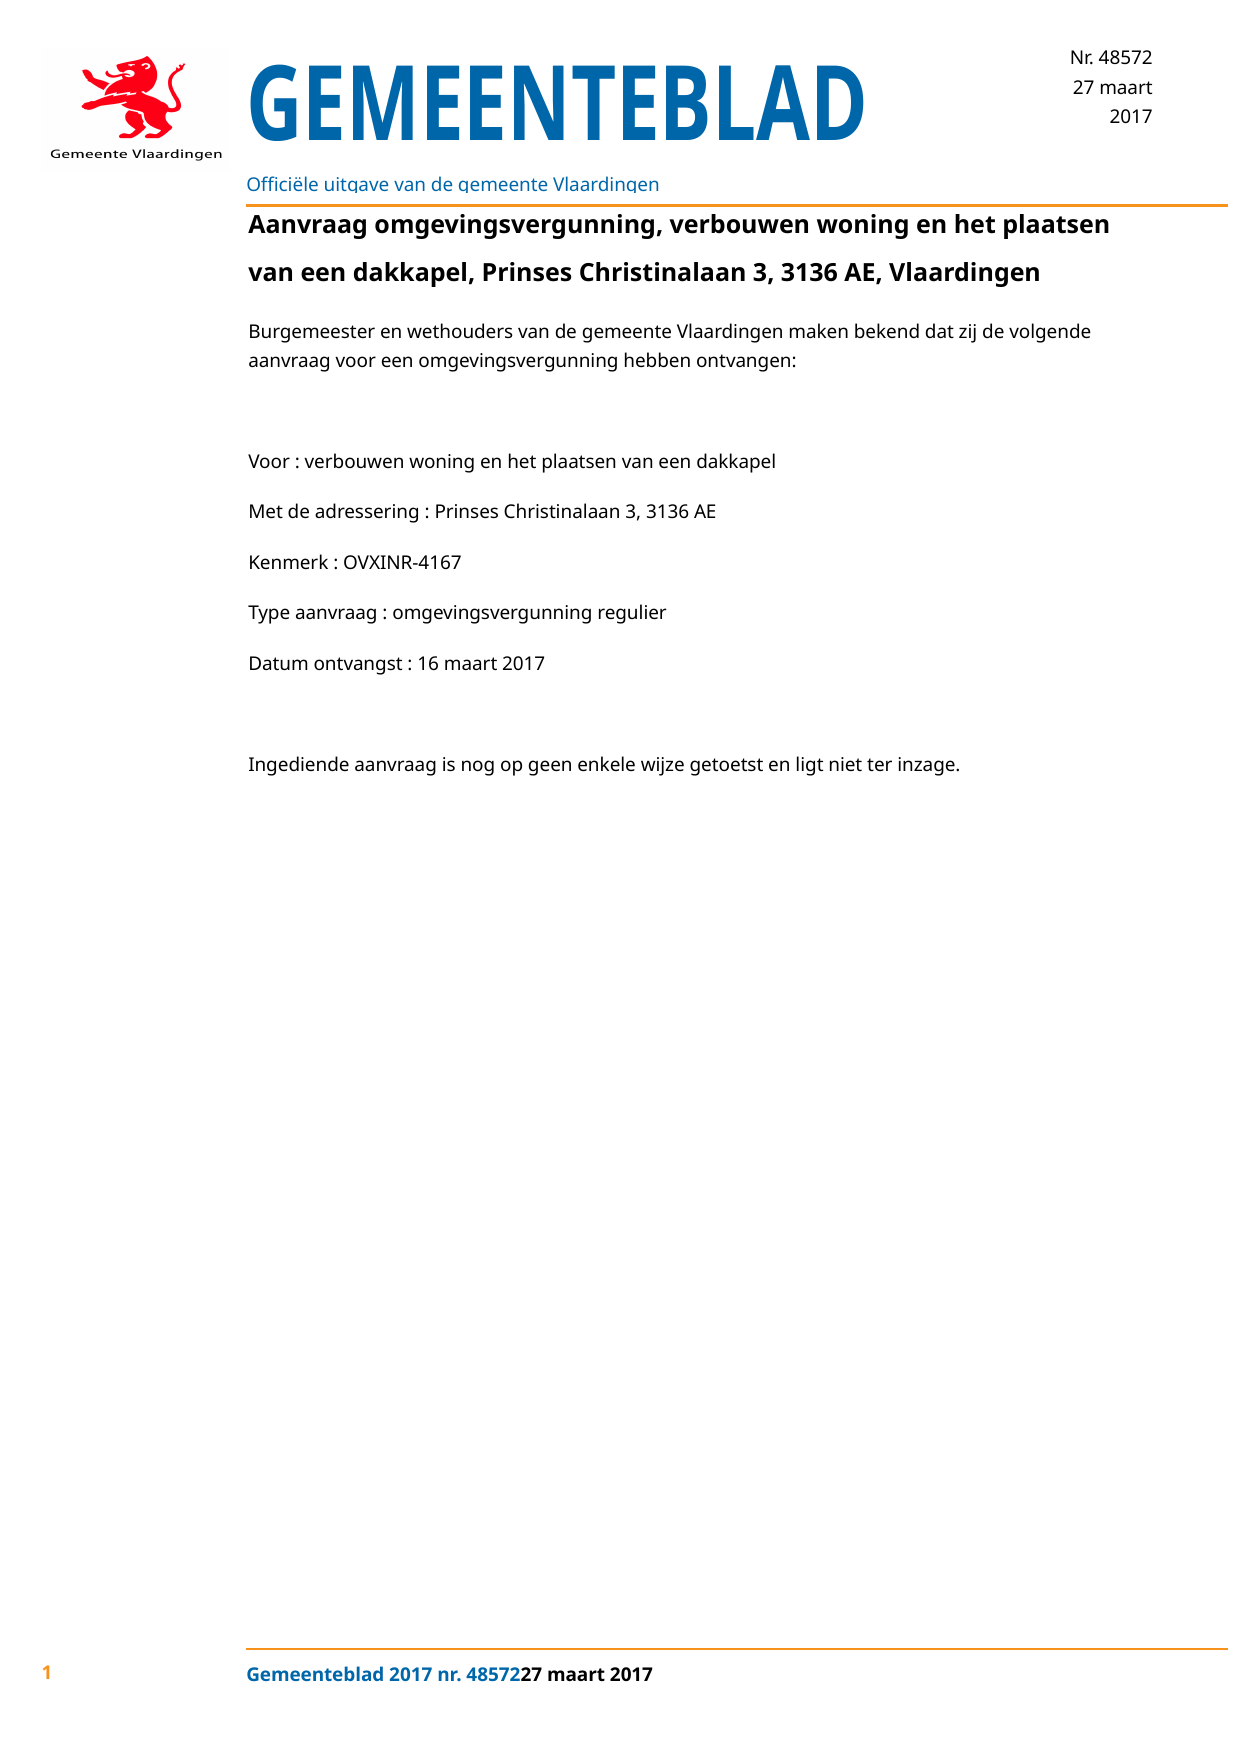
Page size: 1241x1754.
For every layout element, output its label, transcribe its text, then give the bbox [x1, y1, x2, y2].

text Ingediende aanvraag is nog op geen enkele wijze getoetst en ligt niet ter inzage. [248, 751, 1152, 777]
text Met de adressering : Prinses Christinalaan 3, 3136 AE [248, 499, 1152, 524]
text Voor : verbouwen woning en het plaatsen van een dakkapel [248, 448, 1152, 474]
text Datum ontvangst : 16 maart 2017 [248, 650, 1152, 676]
text Kenmerk : OVXINR-4167 [248, 549, 1152, 575]
text Aanvraag omgevingsvergunning, verbouwen woning en het plaatsen van een dakkapel, Prinses Christinalaan 3, 3136 AE, Vlaardingen [248, 207, 1152, 288]
picture [41, 47, 231, 172]
text Type aanvraag : omgevingsvergunning regulier [248, 599, 1152, 625]
text Burgemeester en wethouders van de gemeente Vlaardingen maken bekend dat zij de volgende aanvraag voor een omgevingsvergunning hebben ontvangen: [248, 318, 1152, 373]
